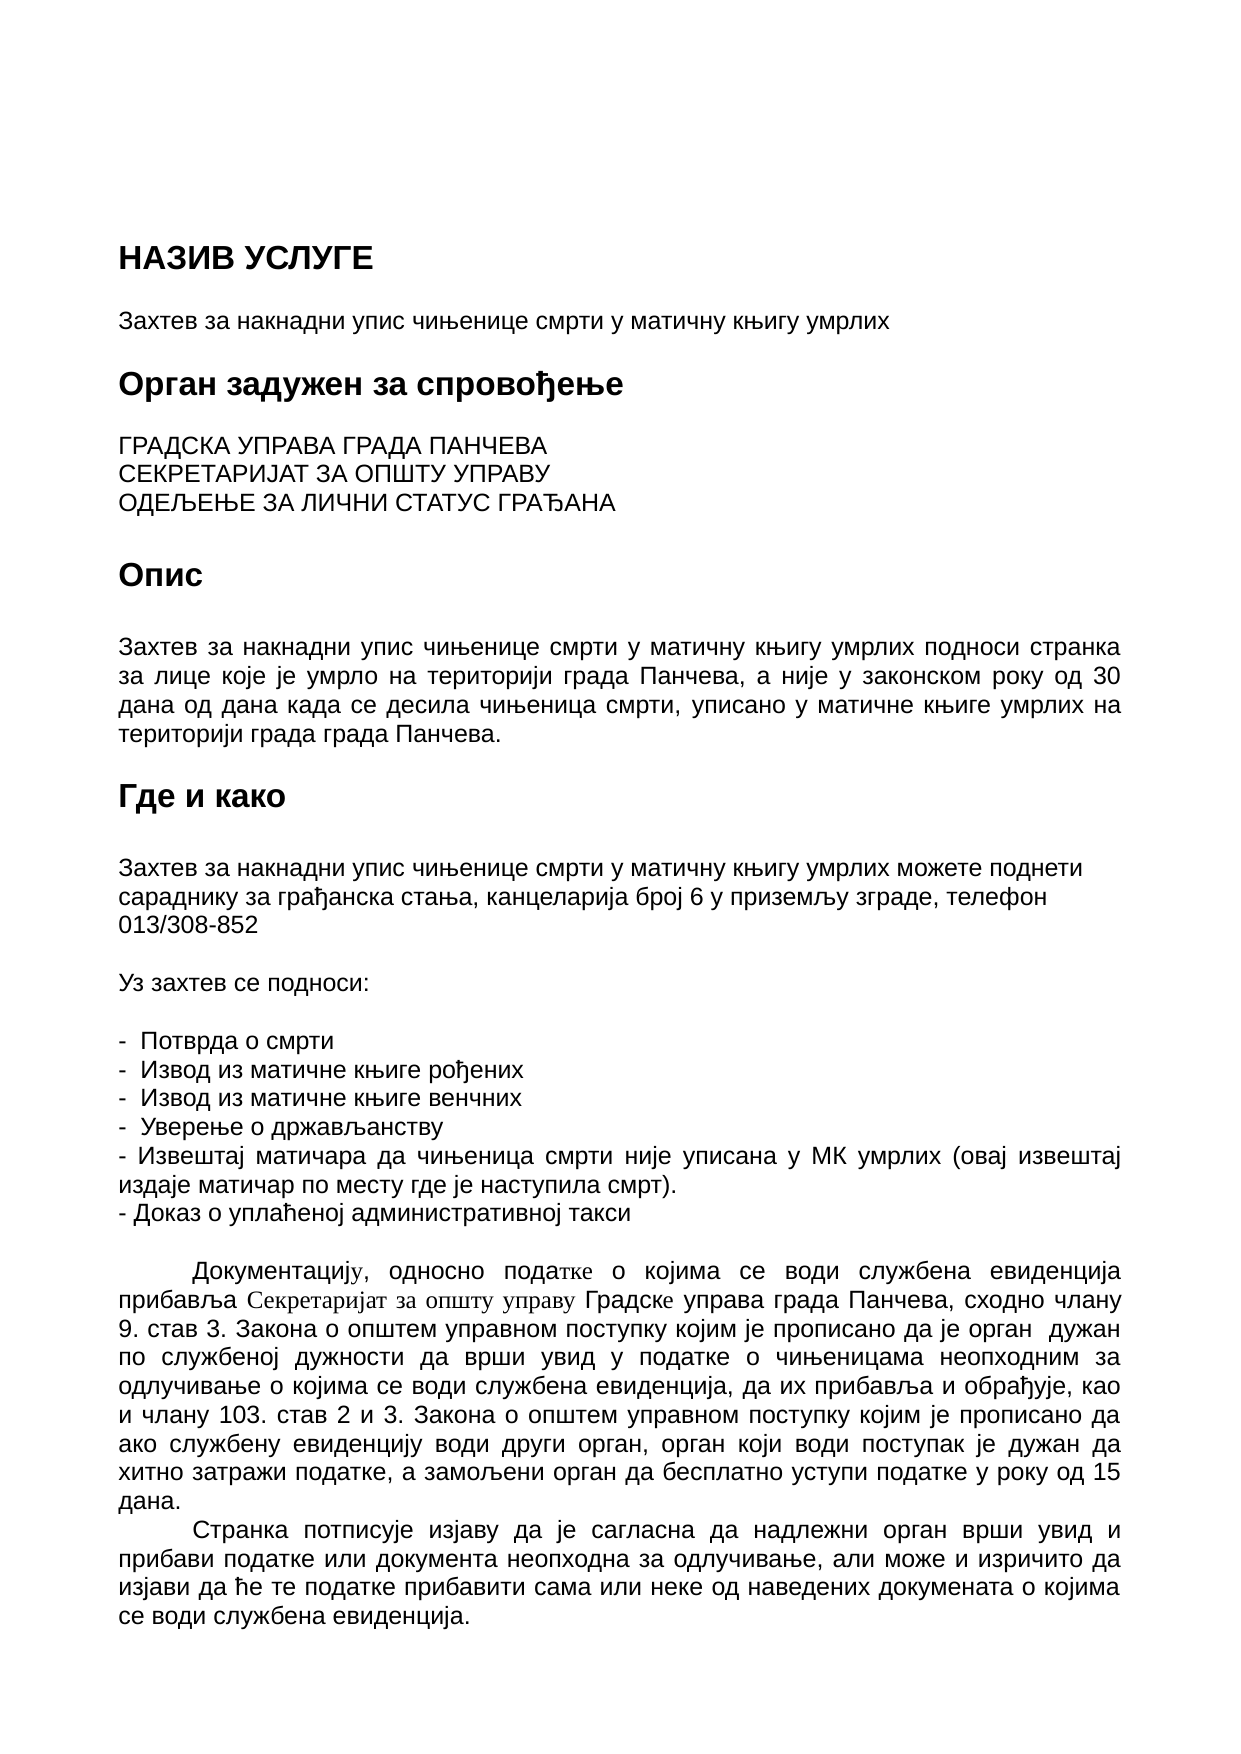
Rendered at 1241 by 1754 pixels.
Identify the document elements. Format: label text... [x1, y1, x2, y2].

text Орган задужен за спровођење [118, 363, 1122, 402]
text Захтев за накнадни упис чињенице смрти у матичну књигу умрлих можете поднети сараднику за грађанска стања, канцеларија број 6 у приземљу зграде, телефон 013/308-852 [118, 853, 1122, 939]
text Захтев за накнадни упис чињенице смрти у матичну књигу умрлих подноси странка за лице које је умрло на територији града Панчева, а није у законском року од 30 дана од дана када се десила чињеница смрти, уписано у матичне књиге умрлих на територији града града Панчева. [118, 632, 1122, 747]
text - Извештај матичара да чињеница смрти није уписана у МК умрлих (овај извештај издаје матичар по месту где је наступила смрт). [118, 1141, 1122, 1198]
text Документацију, односно податке о којима се води службена евиденција прибавља Секретаријат за општу управу Градске управа града Панчева, сходно члану 9. став 3. Закона о општем управном поступку којим је прописано да је орган дужан по службеној дужности да врши увид у податке о чињеницама неопходним за одлучивање о којима се води службена евиденција, да их прибавља и обрађује, као и члану 103. став 2 и 3. Закона о општем управном поступку којим је прописано да ако службену евиденцију води други орган, орган који води поступак је дужан да хитно затражи податке, а замољени орган да бесплатно уступи податке у року од 15 дана. [118, 1256, 1122, 1515]
text ГРАДСКА УПРАВА ГРАДА ПАНЧЕВА СЕКРЕТАРИЈАТ ЗА ОПШТУ УПРАВУ ОДЕЉЕЊЕ ЗА ЛИЧНИ СТАТУС ГРАЂАНА [118, 431, 1122, 517]
text Опис [118, 555, 1122, 594]
text - Доказ о уплаћеној административној такси [118, 1198, 1122, 1227]
text - Уверење о држављанству [118, 1112, 1122, 1141]
text - Потврда о смрти [118, 997, 1122, 1054]
text Захтев за накнадни упис чињенице смрти у матичну књигу умрлих [118, 306, 1122, 334]
text - Извод из матичне књиге венчних [118, 1083, 1122, 1112]
text - Извод из матичне књиге рођених [118, 1054, 1122, 1083]
text НАЗИВ УСЛУГЕ [118, 238, 1122, 276]
text Уз захтев се подноси: [118, 968, 1122, 997]
text Странка потписује изјаву да је сагласна да надлежни орган врши увид и прибави податке или документа неопходна за одлучивање, али може и изричито да изјави да ће те податке прибавити сама или неке од наведених докумената о којима се води службена евиденција. [118, 1515, 1122, 1630]
text Где и како [118, 776, 1122, 814]
